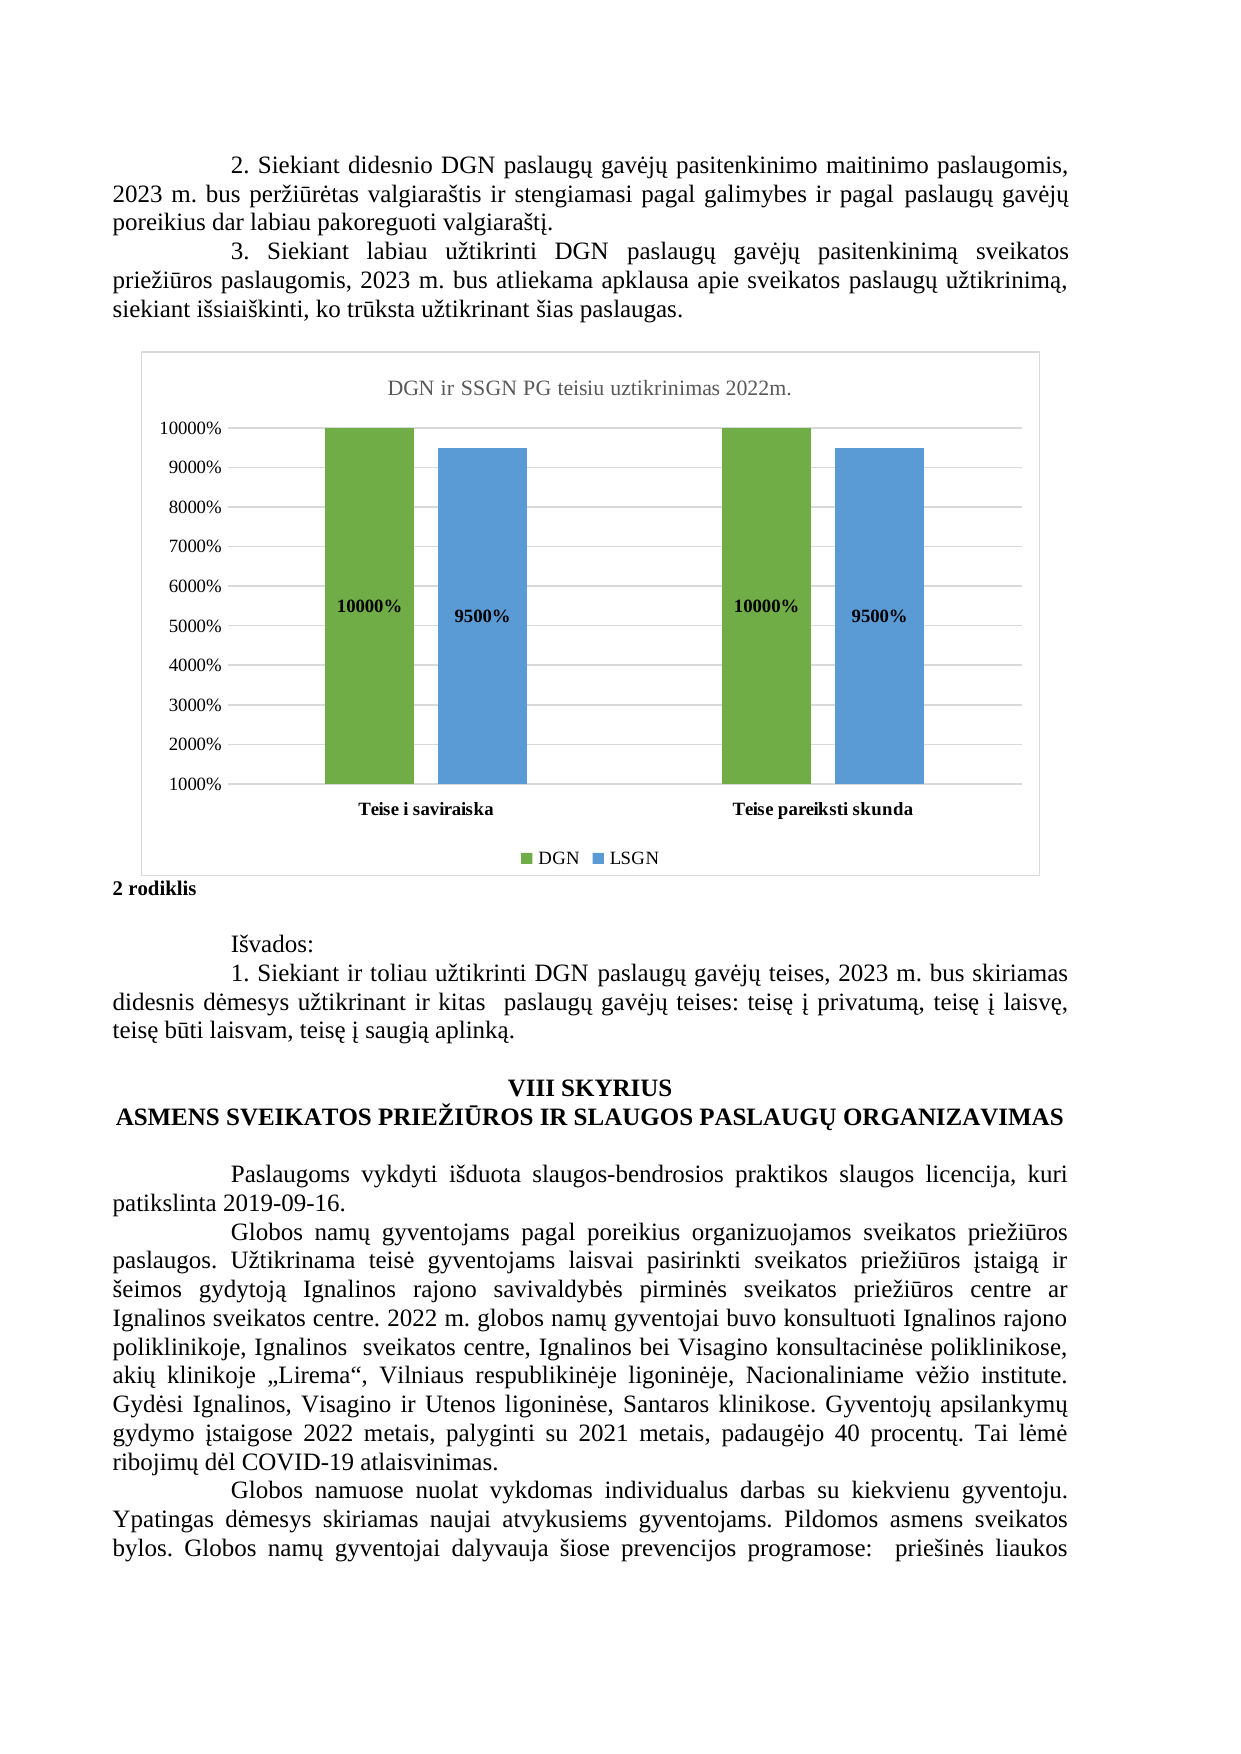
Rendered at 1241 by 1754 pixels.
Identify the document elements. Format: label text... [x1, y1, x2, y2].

text 3. Siekiant labiau užtikrinti DGN paslaugų gavėjų pasitenkinimą sveikatos priežiūros paslaugomis, 2023 m. bus atliekama apklausa apie sveikatos paslaugų užtikrinimą, siekiant išsiaiškinti, ko trūksta užtikrinant šias paslaugas. [112, 236, 1069, 322]
text ASMENS SVEIKATOS PRIEŽIŪROS IR SLAUGOS PASLAUGŲ ORGANIZAVIMAS [111, 1102, 1069, 1130]
text 2 rodiklis [112, 876, 1069, 900]
text VIII SKYRIUS [111, 1073, 1069, 1102]
text Globos namų gyventojams pagal poreikius organizuojamos sveikatos priežiūros paslaugos. Užtikrinama teisė gyventojams laisvai pasirinkti sveikatos priežiūros įstaigą ir šeimos gydytoją Ignalinos rajono savivaldybės pirminės sveikatos priežiūros centre ar Ignalinos sveikatos centre. 2022 m. globos namų gyventojai buvo konsultuoti Ignalinos rajono poliklinikoje, Ignalinos sveikatos centre, Ignalinos bei Visagino konsultacinėse poliklinikose, akių klinikoje „Lirema“, Vilniaus respublikinėje ligoninėje, Nacionaliniame vėžio institute. Gydėsi Ignalinos, Visagino ir Utenos ligoninėse, Santaros klinikose. Gyventojų apsilankymų gydymo įstaigose 2022 metais, palyginti su 2021 metais, padaugėjo 40 procentų. Tai lėmė ribojimų dėl COVID-19 atlaisvinimas. [112, 1217, 1069, 1475]
text 1. Siekiant ir toliau užtikrinti DGN paslaugų gavėjų teises, 2023 m. bus skiriamas didesnis dėmesys užtikrinant ir kitas paslaugų gavėjų teises: teisę į privatumą, teisę į laisvę, teisę būti laisvam, teisę į saugią aplinką. [112, 958, 1069, 1044]
text Globos namuose nuolat vykdomas individualus darbas su kiekvienu gyventoju. Ypatingas dėmesys skiriamas naujai atvykusiems gyventojams. Pildomos asmens sveikatos bylos. Globos namų gyventojai dalyvauja šiose prevencijos programose: priešinės liaukos [112, 1475, 1069, 1562]
text Išvados: [112, 929, 1069, 958]
text Paslaugoms vykdyti išduota slaugos-bendrosios praktikos slaugos licencija, kuri patikslinta 2019-09-16. [112, 1159, 1069, 1217]
text 2. Siekiant didesnio DGN paslaugų gavėjų pasitenkinimo maitinimo paslaugomis, 2023 m. bus peržiūrėtas valgiaraštis ir stengiamasi pagal galimybes ir pagal paslaugų gavėjų poreikius dar labiau pakoreguoti valgiaraštį. [112, 150, 1069, 236]
